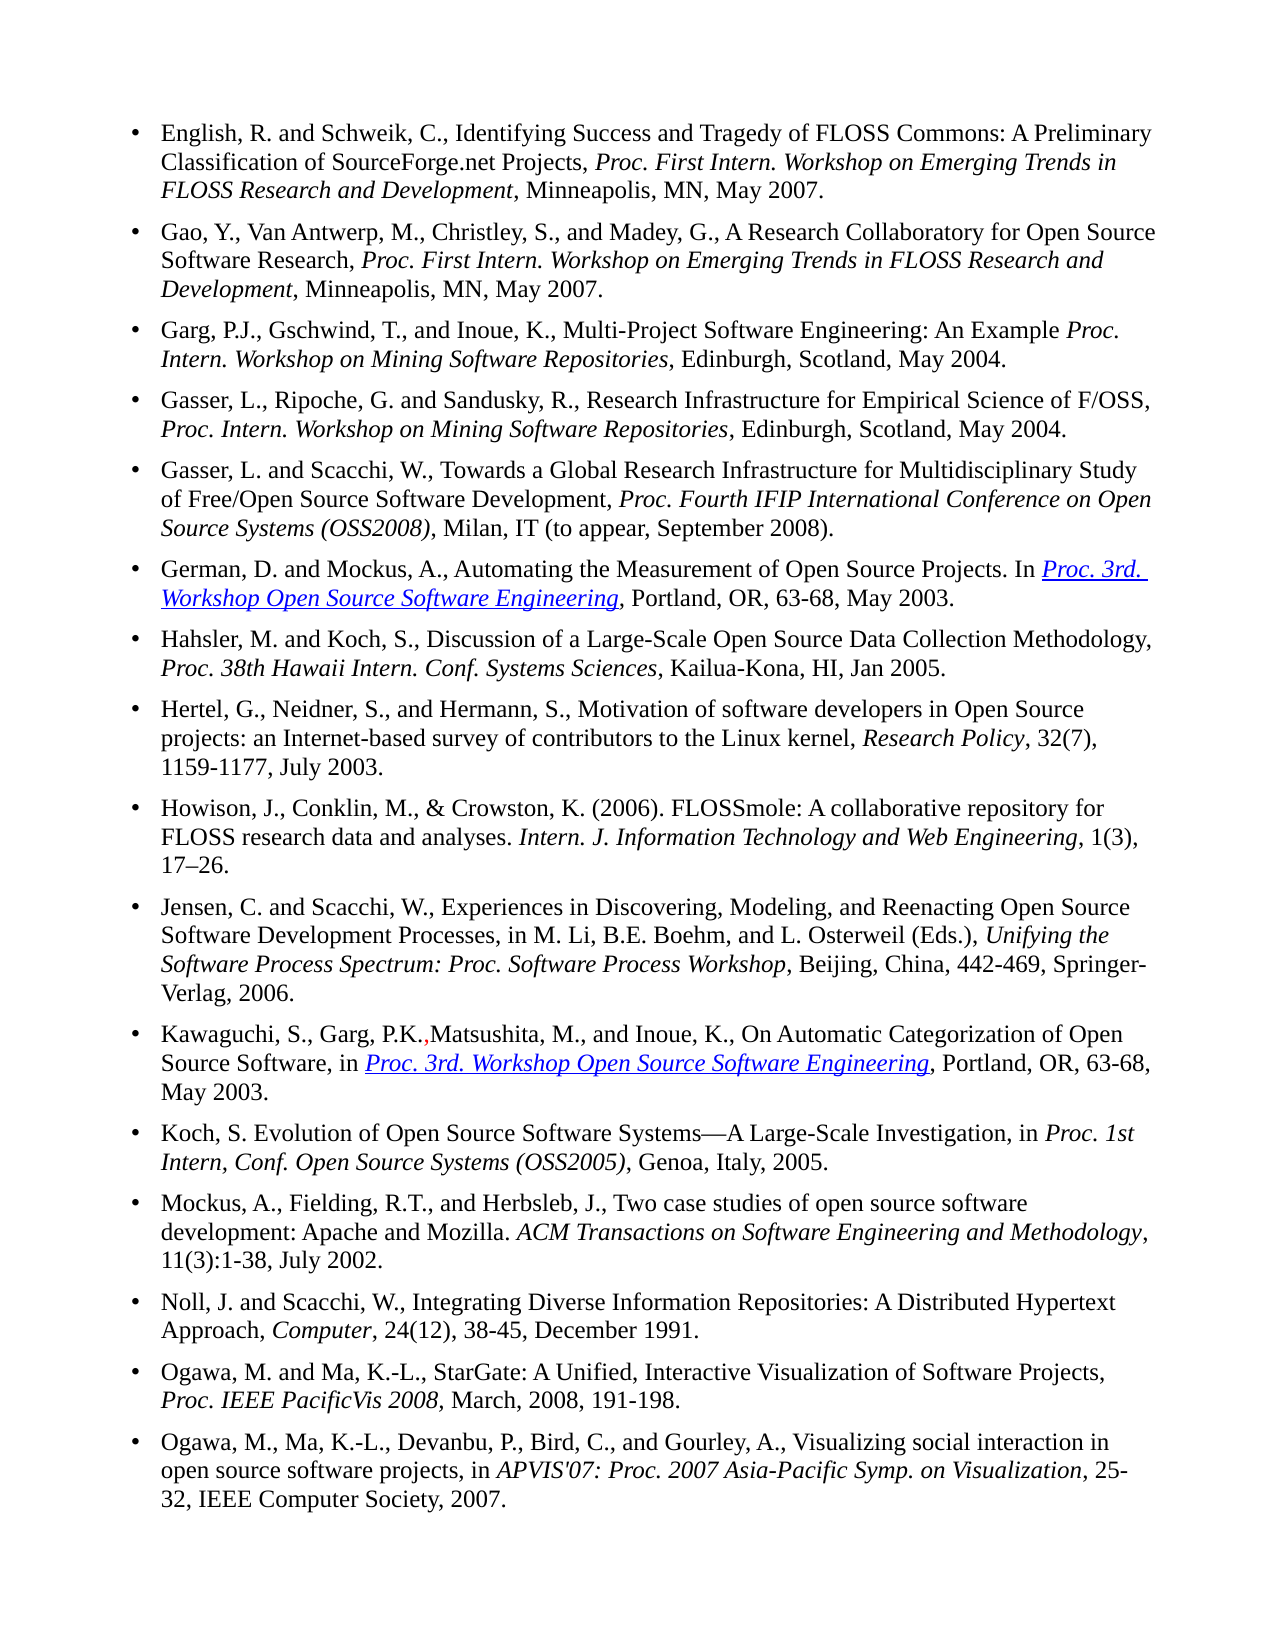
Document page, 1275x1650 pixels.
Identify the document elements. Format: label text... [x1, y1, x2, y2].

list Gasser, L., Ripoche, G. and Sandusky, R., Research Infrastructure for Empirical Science of F/OSS, Proc. Intern. Workshop on Mining Software Repositories, Edinburgh, Scotland, May 2004. [131, 386, 1157, 443]
list Hertel, G., Neidner, S., and Hermann, S., Motivation of software developers in Open Source projects: an Internet-based survey of contributors to the Linux kernel, Research Policy, 32(7), 1159-1177, July 2003. [131, 694, 1157, 781]
list Ogawa, M., Ma, K.-L., Devanbu, P., Bird, C., and Gourley, A., Visualizing social interaction in open source software projects, in APVIS'07: Proc. 2007 Asia-Pacific Symp. on Visualization, 25-32, IEEE Computer Society, 2007. [131, 1427, 1157, 1513]
list Gasser, L. and Scacchi, W., Towards a Global Research Infrastructure for Multidisciplinary Study of Free/Open Source Software Development, Proc. Fourth IFIP International Conference on Open Source Systems (OSS2008), Milan, IT (to appear, September 2008). [131, 456, 1157, 542]
list German, D. and Mockus, A., Automating the Measurement of Open Source Projects. In Proc. 3rd. Workshop Open Source Software Engineering, Portland, OR, 63-68, May 2003. [131, 554, 1157, 612]
list Garg, P.J., Gschwind, T., and Inoue, K., Multi-Project Software Engineering: An Example Proc. Intern. Workshop on Mining Software Repositories, Edinburgh, Scotland, May 2004. [131, 316, 1157, 373]
list Howison, J., Conklin, M., & Crowston, K. (2006). FLOSSmole: A collaborative repository for FLOSS research data and analyses. Intern. J. Information Technology and Web Engineering, 1(3), 17–26. [131, 793, 1157, 879]
list English, R. and Schweik, C., Identifying Success and Tragedy of FLOSS Commons: A Preliminary Classification of SourceForge.net Projects, Proc. First Intern. Workshop on Emerging Trends in FLOSS Research and Development, Minneapolis, MN, May 2007. [131, 118, 1157, 204]
list Mockus, A., Fielding, R.T., and Herbsleb, J., Two case studies of open source software development: Apache and Mozilla. ACM Transactions on Software Engineering and Methodology, 11(3):1-38, July 2002. [131, 1188, 1157, 1274]
list Jensen, C. and Scacchi, W., Experiences in Discovering, Modeling, and Reenacting Open Source Software Development Processes, in M. Li, B.E. Boehm, and L. Osterweil (Eds.), Unifying the Software Process Spectrum: Proc. Software Process Workshop, Beijing, China, 442-469, Springer-Verlag, 2006. [131, 892, 1157, 1007]
list Koch, S. Evolution of Open Source Software Systems—A Large-Scale Investigation, in Proc. 1st Intern, Conf. Open Source Systems (OSS2005), Genoa, Italy, 2005. [131, 1118, 1157, 1176]
list Ogawa, M. and Ma, K.-L., StarGate: A Unified, Interactive Visualization of Software Projects, Proc. IEEE PacificVis 2008, March, 2008, 191-198. [131, 1357, 1157, 1414]
list Noll, J. and Scacchi, W., Integrating Diverse Information Repositories: A Distributed Hypertext Approach, Computer, 24(12), 38-45, December 1991. [131, 1287, 1157, 1344]
list Hahsler, M. and Koch, S., Discussion of a Large-Scale Open Source Data Collection Methodology, Proc. 38th Hawaii Intern. Conf. Systems Sciences, Kailua-Kona, HI, Jan 2005. [131, 624, 1157, 682]
list Kawaguchi, S., Garg, P.K.,Matsushita, M., and Inoue, K., On Automatic Categorization of Open Source Software, in Proc. 3rd. Workshop Open Source Software Engineering, Portland, OR, 63-68, May 2003. [131, 1019, 1157, 1106]
list Gao, Y., Van Antwerp, M., Christley, S., and Madey, G., A Research Collaboratory for Open Source Software Research, Proc. First Intern. Workshop on Emerging Trends in FLOSS Research and Development, Minneapolis, MN, May 2007. [131, 217, 1157, 303]
